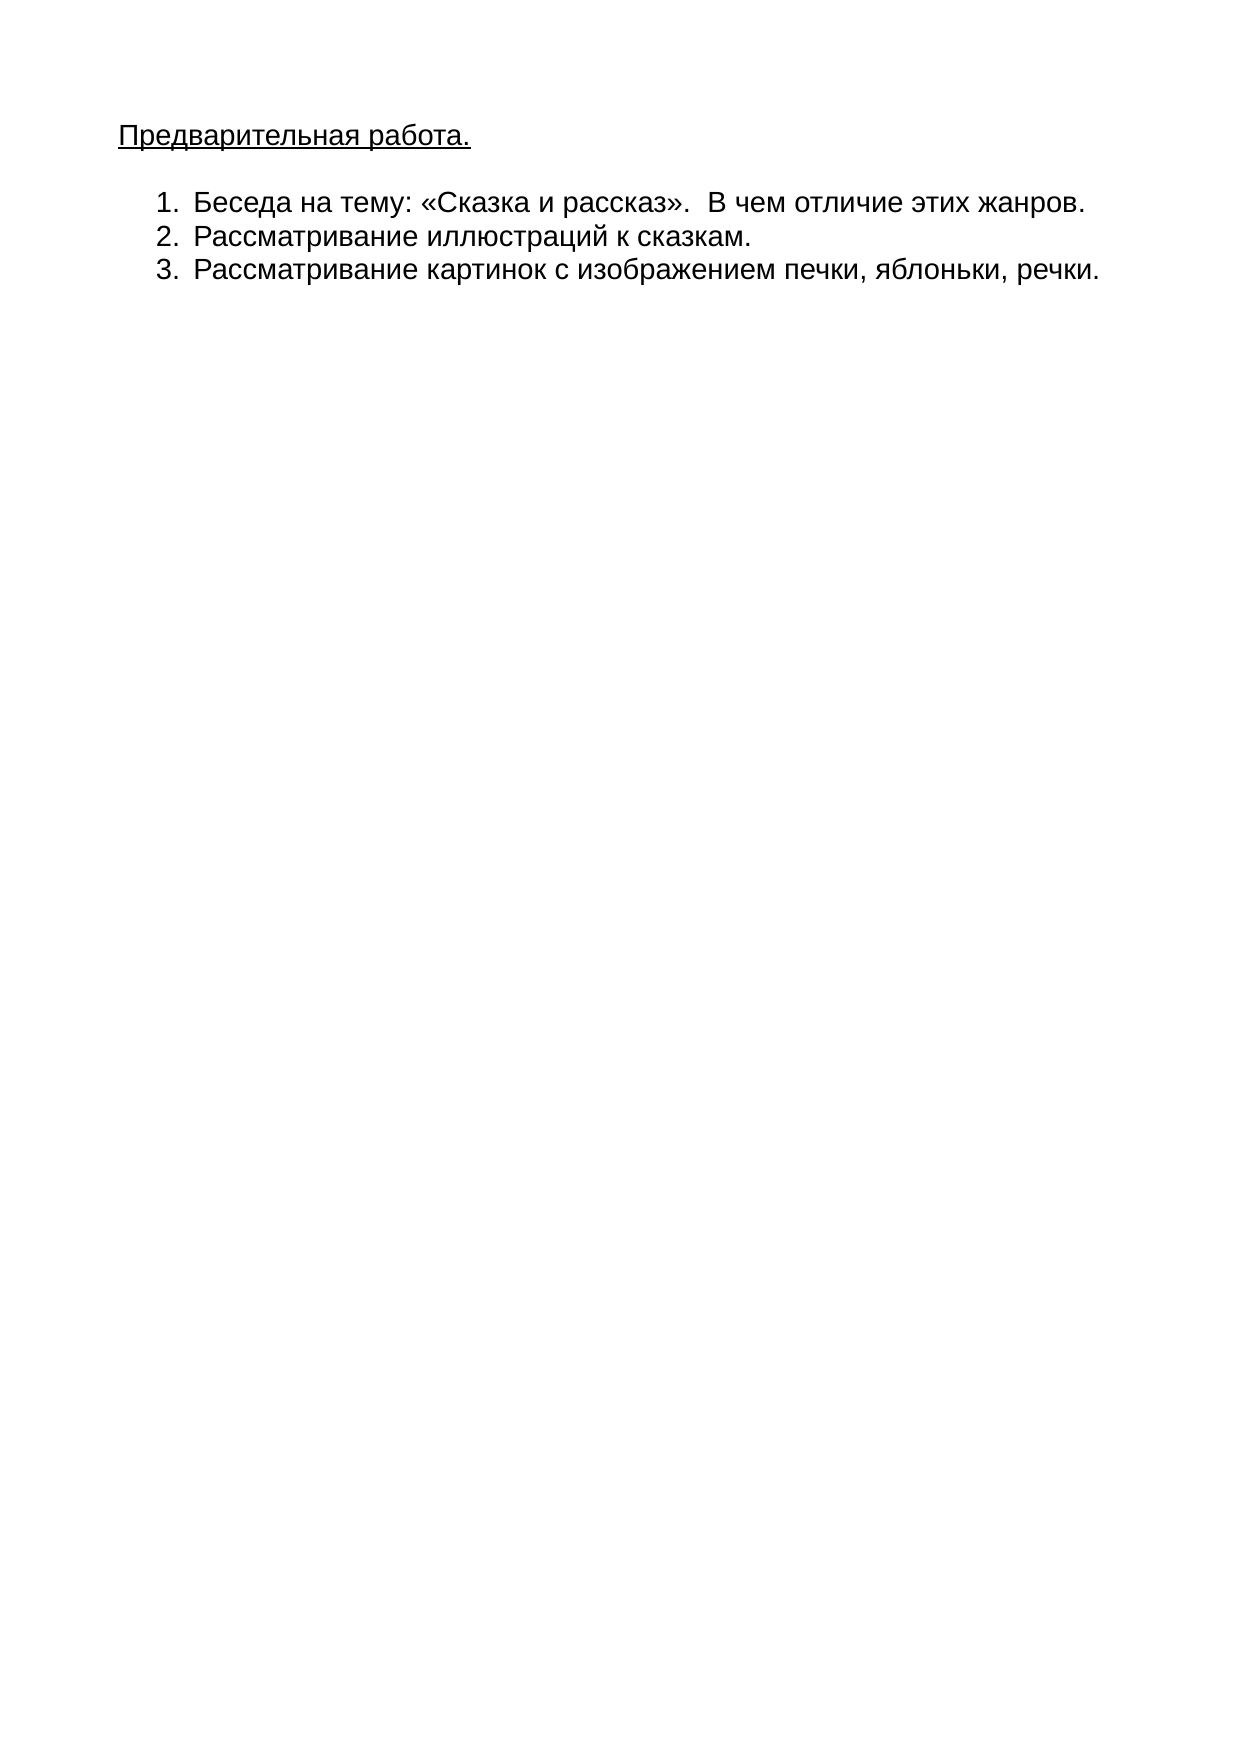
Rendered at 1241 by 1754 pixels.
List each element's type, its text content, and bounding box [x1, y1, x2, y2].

list Беседа на тему: «Сказка и рассказ». В чем отличие этих жанров. [156, 185, 1122, 219]
list Предварительная работа. [118, 118, 1122, 152]
list Рассматривание иллюстраций к сказкам. [156, 219, 1122, 252]
list Рассматривание картинок с изображением печки, яблоньки, речки. [156, 252, 1122, 286]
